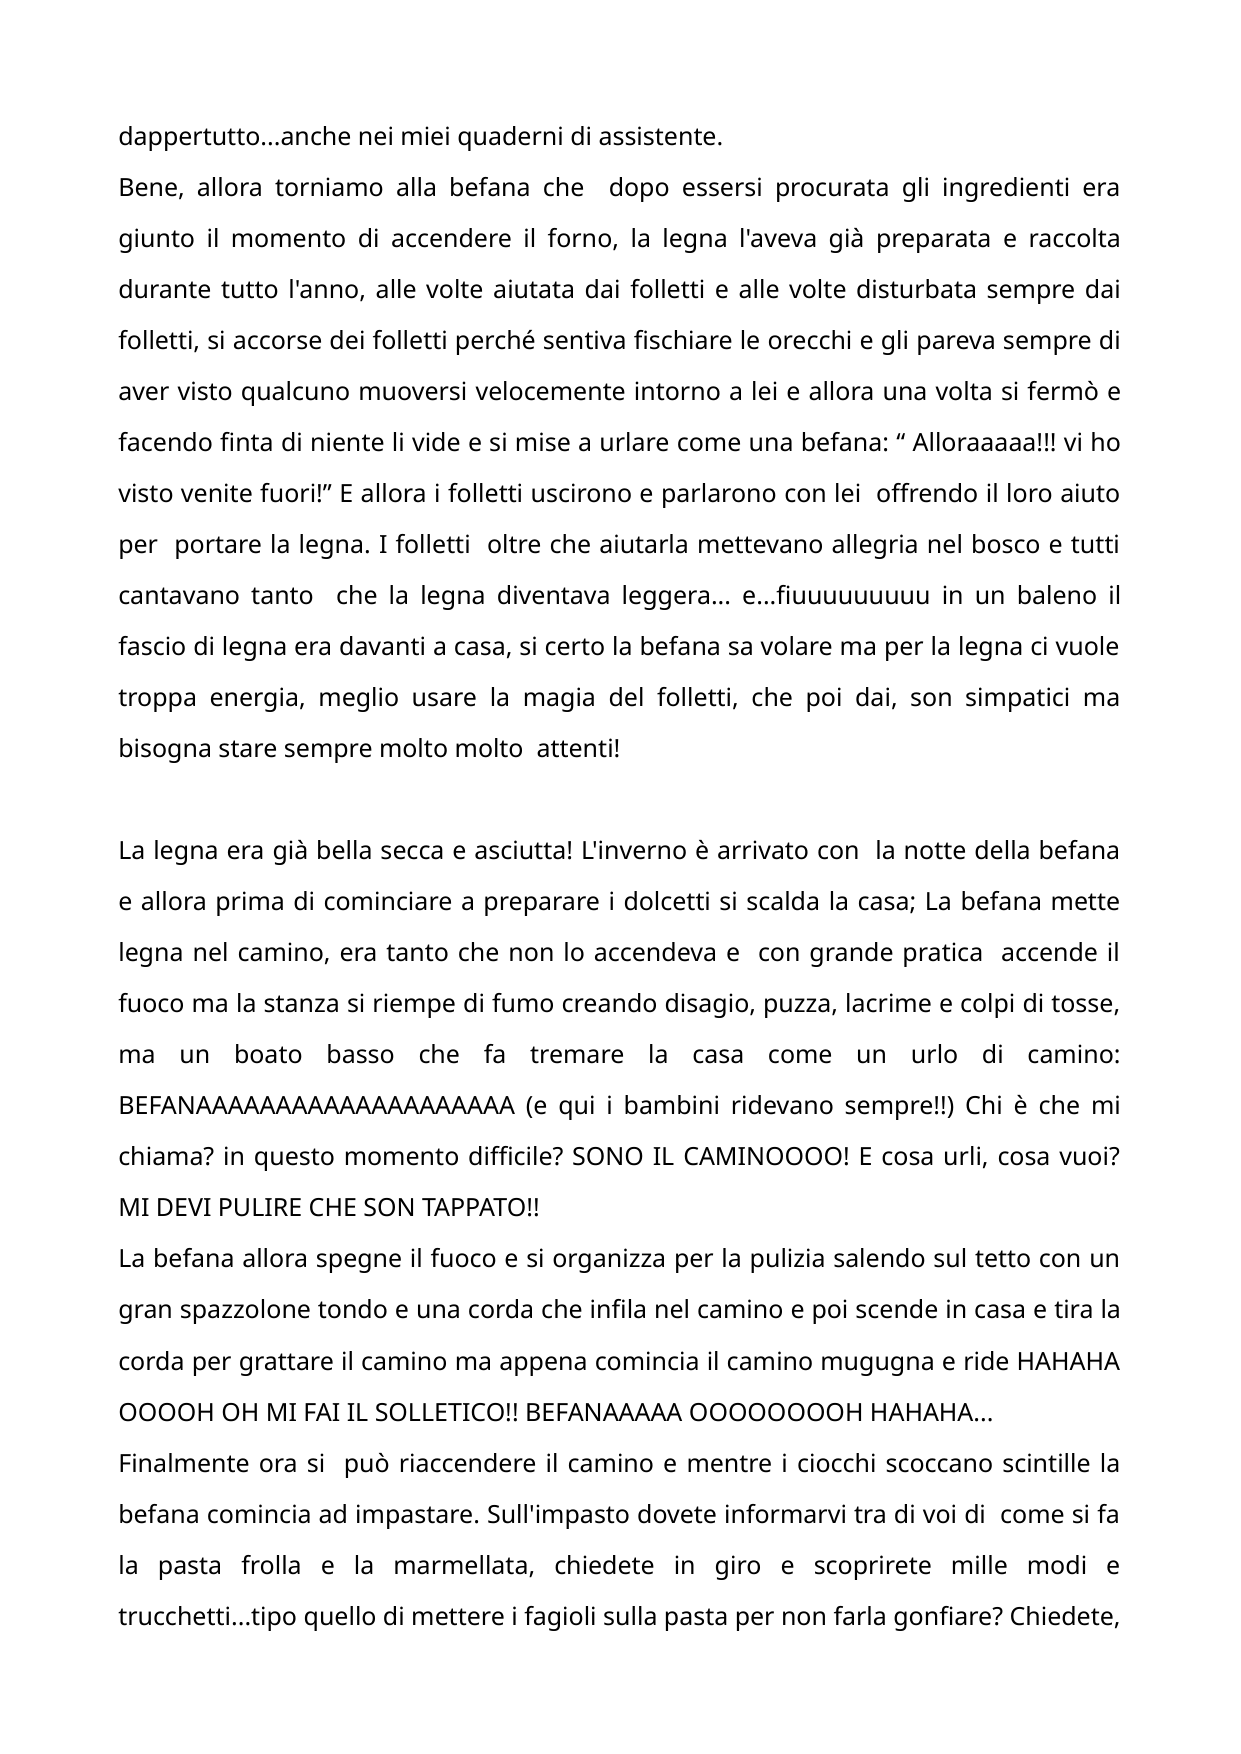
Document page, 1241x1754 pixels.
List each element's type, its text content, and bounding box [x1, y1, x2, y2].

text Bene, allora torniamo alla befana che dopo essersi procurata gli ingredienti era giunto il momento di accendere il forno, la legna l'aveva già preparata e raccolta durante tutto l'anno, alle volte aiutata dai folletti e alle volte disturbata sempre dai folletti, si accorse dei folletti perché sentiva fischiare le orecchi e gli pareva sempre di aver visto qualcuno muoversi velocemente intorno a lei e allora una volta si fermò e facendo finta di niente li vide e si mise a urlare come una befana: “ Alloraaaaa!!! vi ho visto venite fuori!” E allora i folletti uscirono e parlarono con lei offrendo il loro aiuto per portare la legna. I folletti oltre che aiutarla mettevano allegria nel bosco e tutti cantavano tanto che la legna diventava leggera... e...fiuuuuuuuuu in un baleno il fascio di legna era davanti a casa, si certo la befana sa volare ma per la legna ci vuole troppa energia, meglio usare la magia del folletti, che poi dai, son simpatici ma bisogna stare sempre molto molto attenti! [118, 169, 1122, 765]
text dappertutto...anche nei miei quaderni di assistente. [118, 118, 1122, 152]
text La legna era già bella secca e asciutta! L'inverno è arrivato con la notte della befana e allora prima di cominciare a preparare i dolcetti si scalda la casa; La befana mette legna nel camino, era tanto che non lo accendeva e con grande pratica accende il fuoco ma la stanza si riempe di fumo creando disagio, puzza, lacrime e colpi di tosse, ma un boato basso che fa tremare la casa come un urlo di camino: BEFANAAAAAAAAAAAAAAAAAAAA (e qui i bambini ridevano sempre!!) Chi è che mi chiama? in questo momento difficile? SONO IL CAMINOOOO! E cosa urli, cosa vuoi? MI DEVI PULIRE CHE SON TAPPATO!! [118, 833, 1122, 1224]
text La befana allora spegne il fuoco e si organizza per la pulizia salendo sul tetto con un gran spazzolone tondo e una corda che infila nel camino e poi scende in casa e tira la corda per grattare il camino ma appena comincia il camino mugugna e ride HAHAHA OOOOH OH MI FAI IL SOLLETICO!! BEFANAAAAA OOOOOOOOH HAHAHA... [118, 1241, 1122, 1428]
text Finalmente ora si può riaccendere il camino e mentre i ciocchi scoccano scintille la befana comincia ad impastare. Sull'impasto dovete informarvi tra di voi di come si fa la pasta frolla e la marmellata, chiedete in giro e scoprirete mille modi e trucchetti...tipo quello di mettere i fagioli sulla pasta per non farla gonfiare? Chiedete, [118, 1445, 1122, 1632]
